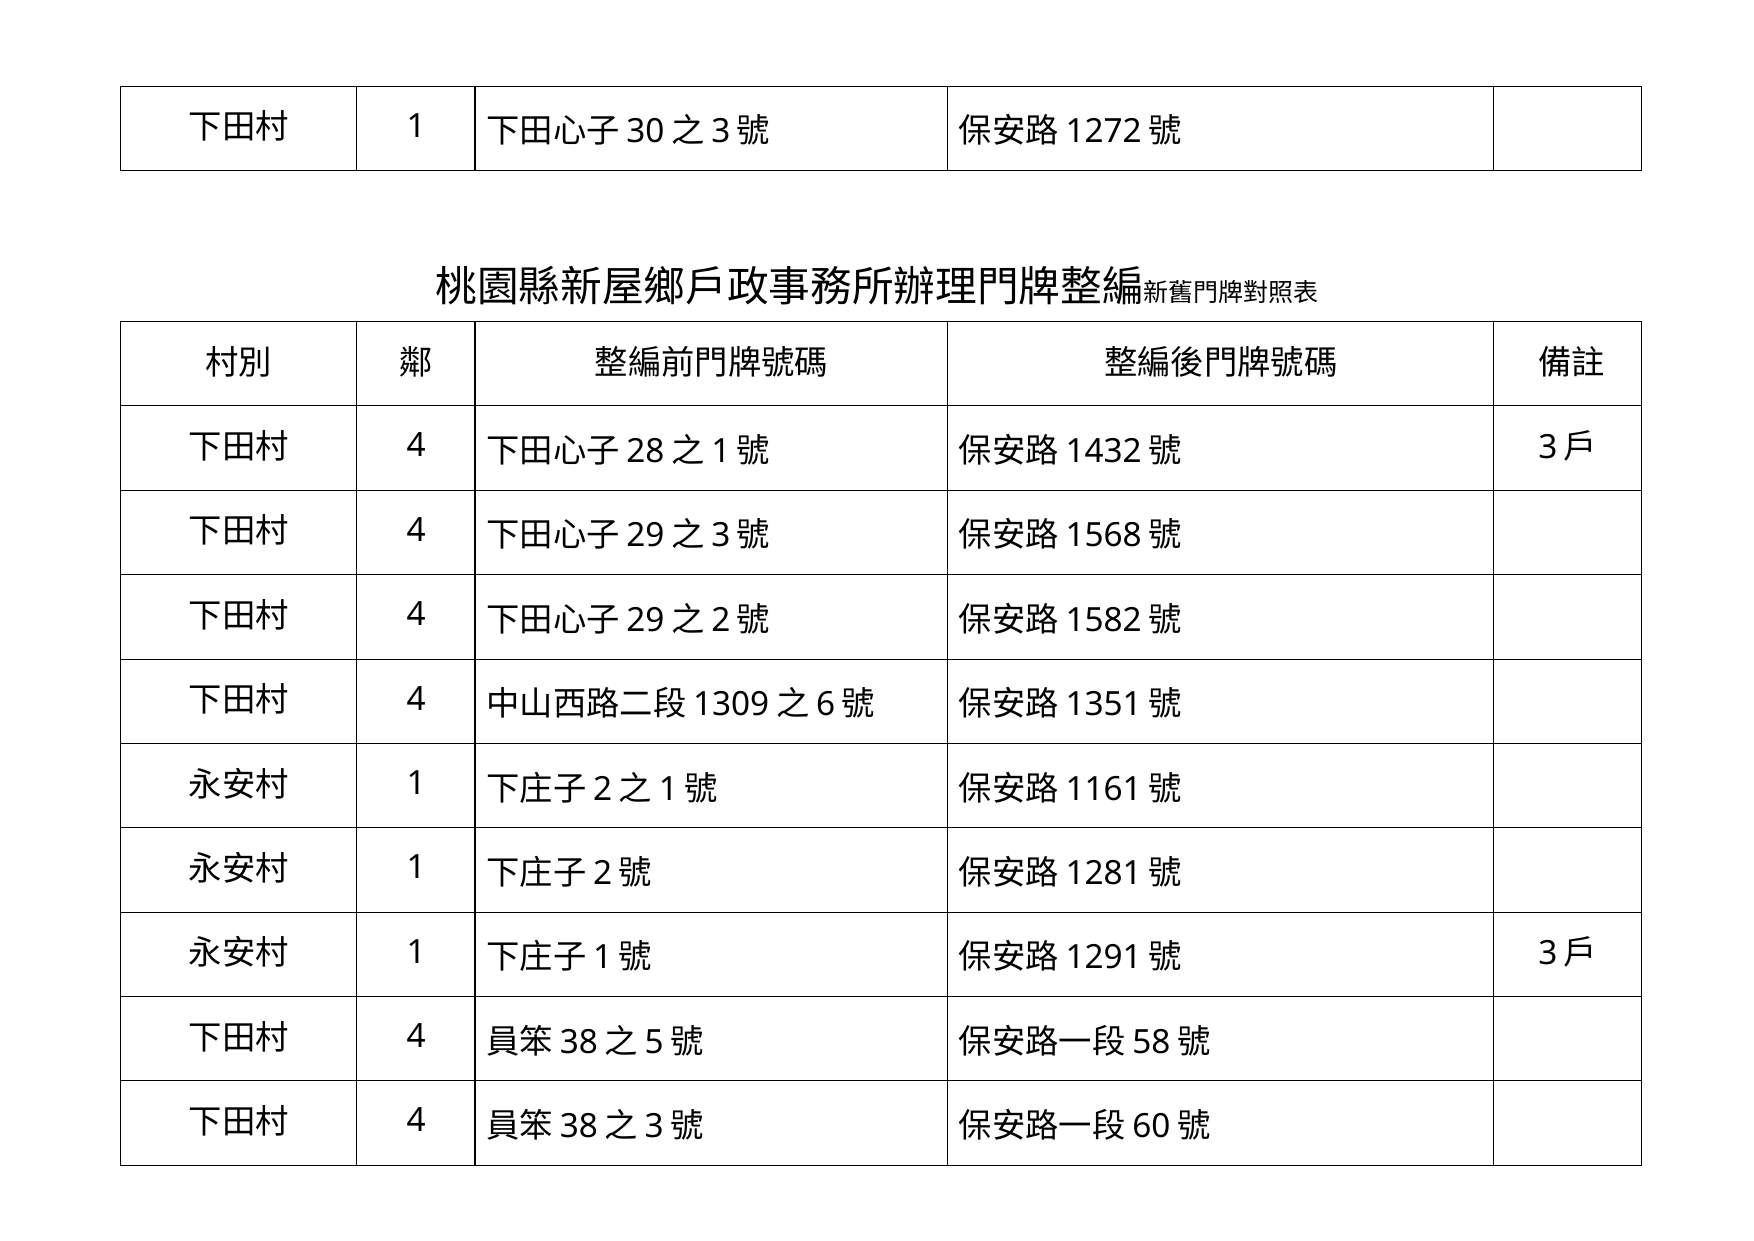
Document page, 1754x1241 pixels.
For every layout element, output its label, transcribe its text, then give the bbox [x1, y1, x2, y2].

table_cell 4 [357, 997, 474, 1080]
table_cell [1494, 744, 1641, 827]
table_cell 下田村 [121, 87, 356, 170]
table_cell 4 [357, 491, 474, 574]
table_cell 下田村 [121, 491, 356, 574]
table_header 村別 [121, 322, 356, 405]
table_cell 下田心子29之2號 [476, 575, 947, 658]
table_cell 保安路一段60號 [948, 1081, 1493, 1165]
table_cell 下田村 [121, 997, 356, 1080]
text 桃園縣新屋鄉戶政事務所辦理門牌整編新舊門牌對照表 [150, 246, 1604, 321]
table_header 整編後門牌號碼 [948, 322, 1493, 405]
table_cell 3戶 [1494, 406, 1641, 490]
table_cell 1 [357, 828, 474, 912]
table_cell 下田村 [121, 406, 356, 490]
table_cell 保安路1582號 [948, 575, 1493, 658]
table_cell 下田村 [121, 575, 356, 658]
table_cell 員笨38之5號 [476, 997, 947, 1080]
table_cell 中山西路二段1309之6號 [476, 660, 947, 743]
table_cell 下田心子28之1號 [476, 406, 947, 490]
table_cell 永安村 [121, 828, 356, 912]
table_cell 下田心子29之3號 [476, 491, 947, 574]
table_cell 1 [357, 87, 474, 170]
table_cell 下庄子2號 [476, 828, 947, 912]
table_cell [1494, 1081, 1641, 1165]
table_cell 保安路1291號 [948, 913, 1493, 996]
table_cell 保安路一段58號 [948, 997, 1493, 1080]
table_header 整編前門牌號碼 [476, 322, 947, 405]
table_header 鄰 [357, 322, 474, 405]
table_cell 4 [357, 660, 474, 743]
table_cell [1494, 997, 1641, 1080]
table_cell 下庄子2之1號 [476, 744, 947, 827]
table_cell 保安路1568號 [948, 491, 1493, 574]
table_cell 下庄子1號 [476, 913, 947, 996]
table_cell 保安路1161號 [948, 744, 1493, 827]
table_cell 1 [357, 744, 474, 827]
table_cell [1494, 828, 1641, 912]
table_cell 4 [357, 406, 474, 490]
table_cell 保安路1351號 [948, 660, 1493, 743]
table_cell [1494, 575, 1641, 658]
table_header 備註 [1494, 322, 1641, 405]
table_cell 保安路1272號 [948, 87, 1493, 170]
table_cell 永安村 [121, 913, 356, 996]
table_cell [1494, 660, 1641, 743]
table_cell 4 [357, 575, 474, 658]
table_cell [1494, 87, 1641, 170]
table_cell 永安村 [121, 744, 356, 827]
table_cell 4 [357, 1081, 474, 1165]
table_cell 1 [357, 913, 474, 996]
table_cell [1494, 491, 1641, 574]
table_cell 下田村 [121, 1081, 356, 1165]
table_cell 員笨38之3號 [476, 1081, 947, 1165]
table_cell 保安路1432號 [948, 406, 1493, 490]
table_cell 下田村 [121, 660, 356, 743]
table_cell 下田心子30之3號 [476, 87, 947, 170]
table_cell 3戶 [1494, 913, 1641, 996]
table_cell 保安路1281號 [948, 828, 1493, 912]
